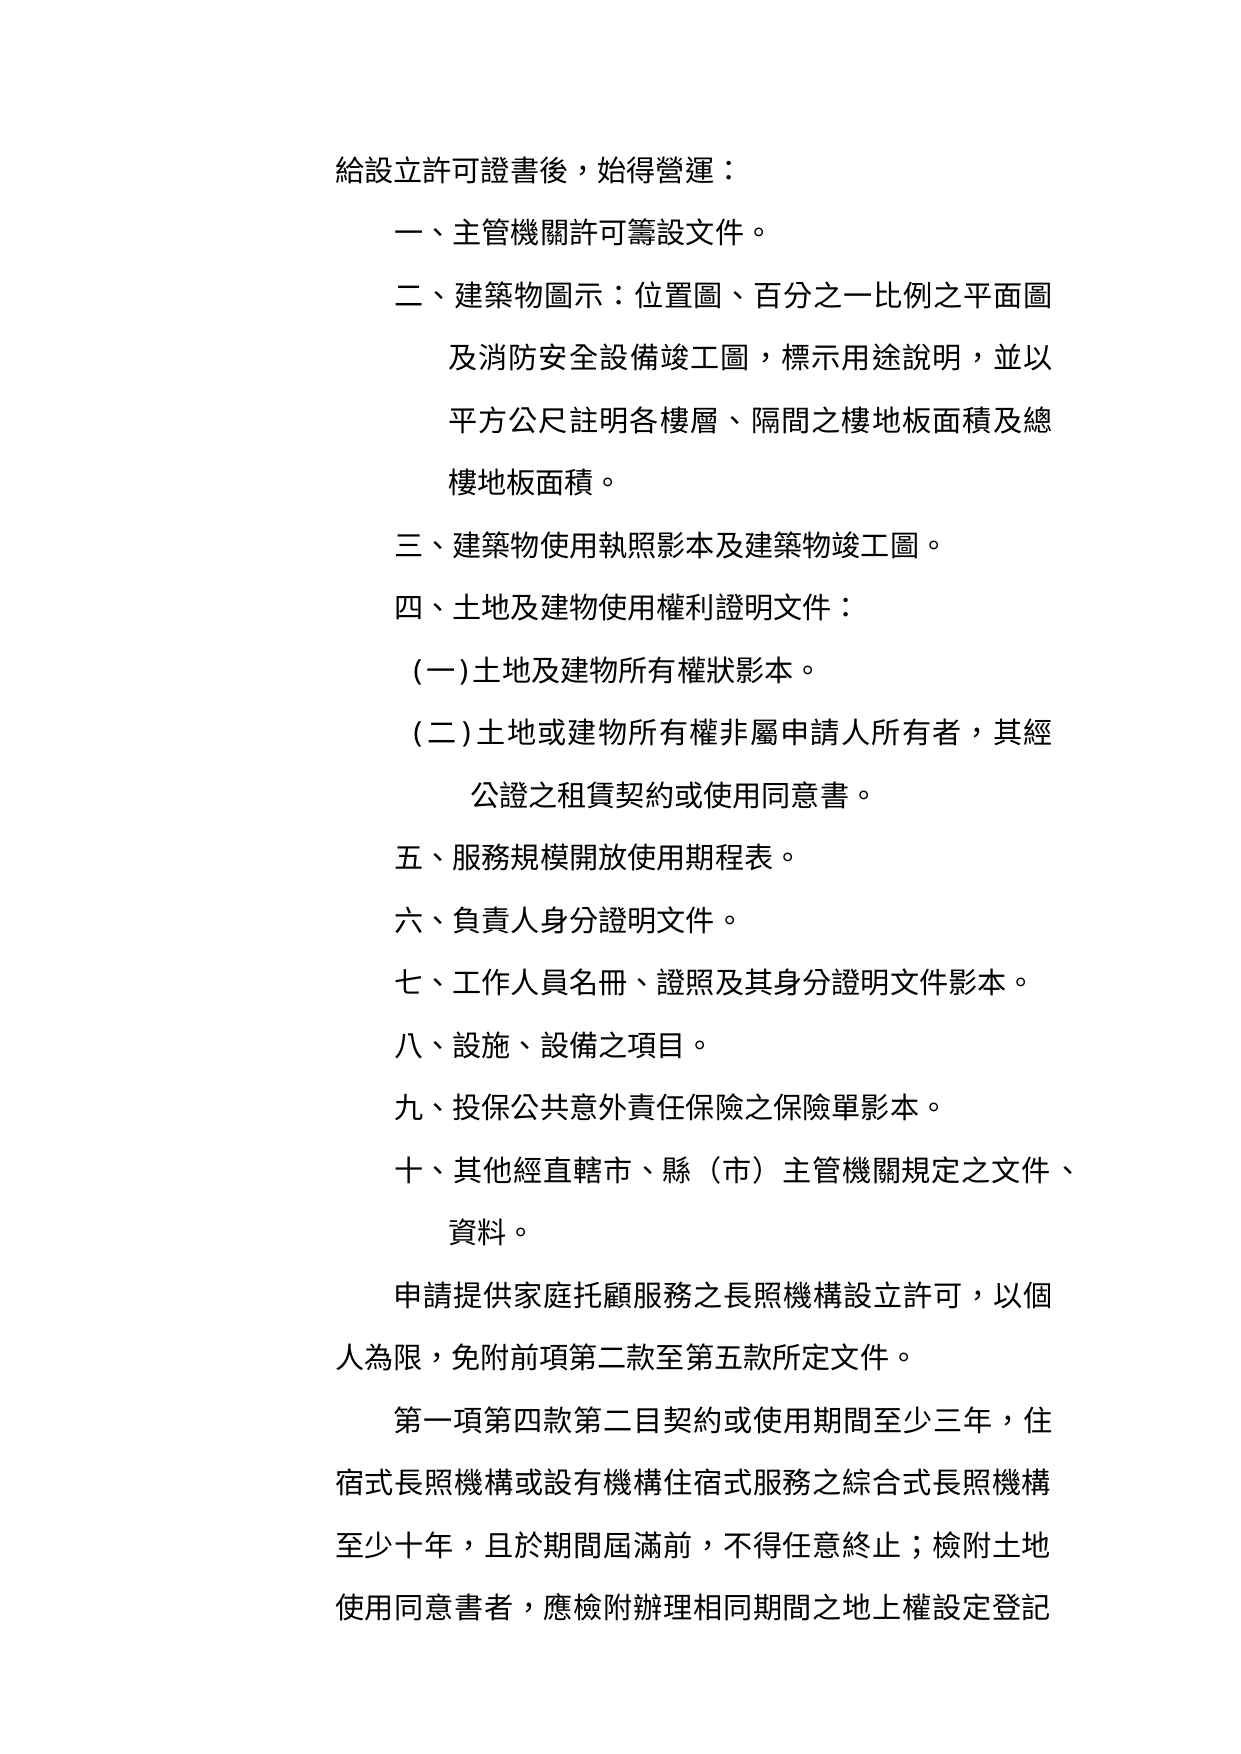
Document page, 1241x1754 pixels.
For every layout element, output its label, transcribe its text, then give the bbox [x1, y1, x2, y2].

text 給設立許可證書後，始得營運： [187, 127, 1053, 189]
text 第一項第四款第二目契約或使用期間至少三年，住宿式長照機構或設有機構住宿式服務之綜合式長照機構至少十年，且於期間屆滿前，不得任意終止；檢附土地使用同意書者，應檢附辦理相同期間之地上權設定登記證明文件。但承租公有、公營事業或公法人土地或建物者，各該法規有較短租期或使用期間規定者，從其規定。 [335, 1377, 1053, 1627]
text 四、土地及建物使用權利證明文件： [394, 564, 1053, 627]
text (二)土地或建物所有權非屬申請人所有者，其經公證之租賃契約或使用同意書。 [408, 689, 1053, 814]
text 二、建築物圖示：位置圖、百分之一比例之平面圖及消防安全設備竣工圖，標示用途說明，並以平方公尺註明各樓層、隔間之樓地板面積及總樓地板面積。 [394, 252, 1053, 502]
text 三、建築物使用執照影本及建築物竣工圖。 [394, 502, 1053, 564]
text 九、投保公共意外責任保險之保險單影本。 [394, 1064, 1053, 1127]
text 十、其他經直轄市、縣（市）主管機關規定之文件、資料。 [394, 1127, 1053, 1252]
text 七、工作人員名冊、證照及其身分證明文件影本。 [394, 939, 1053, 1002]
text 八、設施、設備之項目。 [394, 1002, 1053, 1064]
text 一、主管機關許可籌設文件。 [394, 189, 1053, 252]
text 申請提供家庭托顧服務之長照機構設立許可，以個人為限，免附前項第二款至第五款所定文件。 [335, 1252, 1053, 1377]
text 六、負責人身分證明文件。 [394, 877, 1053, 939]
text 五、服務規模開放使用期程表。 [394, 814, 1053, 877]
text (一)土地及建物所有權狀影本。 [408, 627, 1053, 689]
